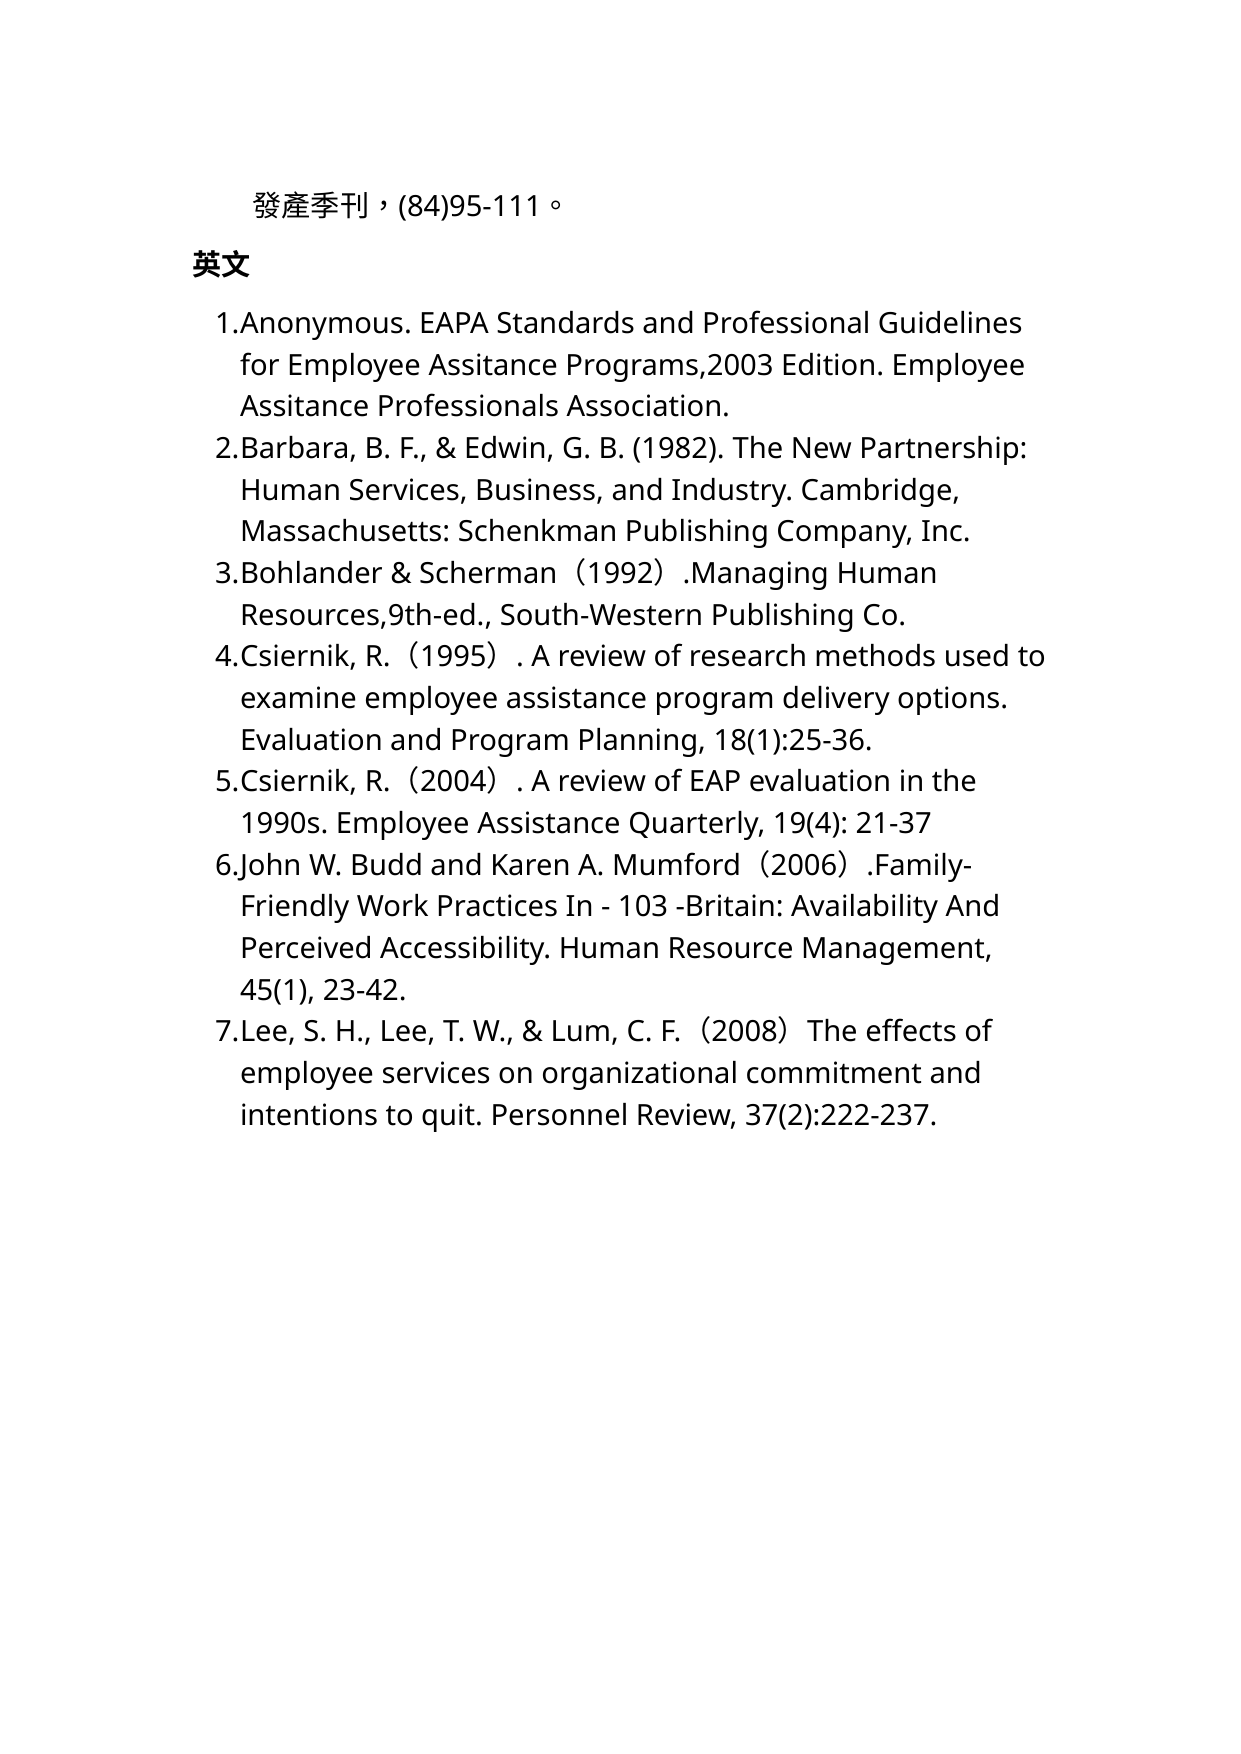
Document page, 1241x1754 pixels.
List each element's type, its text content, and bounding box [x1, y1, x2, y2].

list Barbara, B. F., & Edwin, G. B. (1982). The New Partnership: Human Services, Business, and Industry. Cambridge, Massachusetts: Schenkman Publishing Company, Inc. [215, 425, 1063, 550]
list 發產季刊，(84)95-111。 [215, 183, 1063, 225]
list Csiernik, R.（2004）. A review of EAP evaluation in the 1990s. Employee Assistance Quarterly, 19(4): 21-37 [215, 758, 1063, 842]
list Lee, S. H., Lee, T. W., & Lum, C. F.（2008）The effects of employee services on organizational commitment and intentions to quit. Personnel Review, 37(2):222-237. [215, 1008, 1063, 1133]
list Csiernik, R.（1995）. A review of research methods used to examine employee assistance program delivery options. Evaluation and Program Planning, 18(1):25-36. [215, 633, 1063, 758]
list John W. Budd and Karen A. Mumford（2006）.Family-Friendly Work Practices In - 103 -Britain: Availability And Perceived Accessibility. Human Resource Management, 45(1), 23-42. [215, 842, 1063, 1008]
list Bohlander & Scherman（1992）.Managing Human Resources,9th-ed., South-Western Publishing Co. [215, 550, 1063, 633]
list Anonymous. EAPA Standards and Professional Guidelines for Employee Assitance Programs,2003 Edition. Employee Assitance Professionals Association. [215, 300, 1063, 425]
subtitle 英文 [177, 225, 1063, 300]
